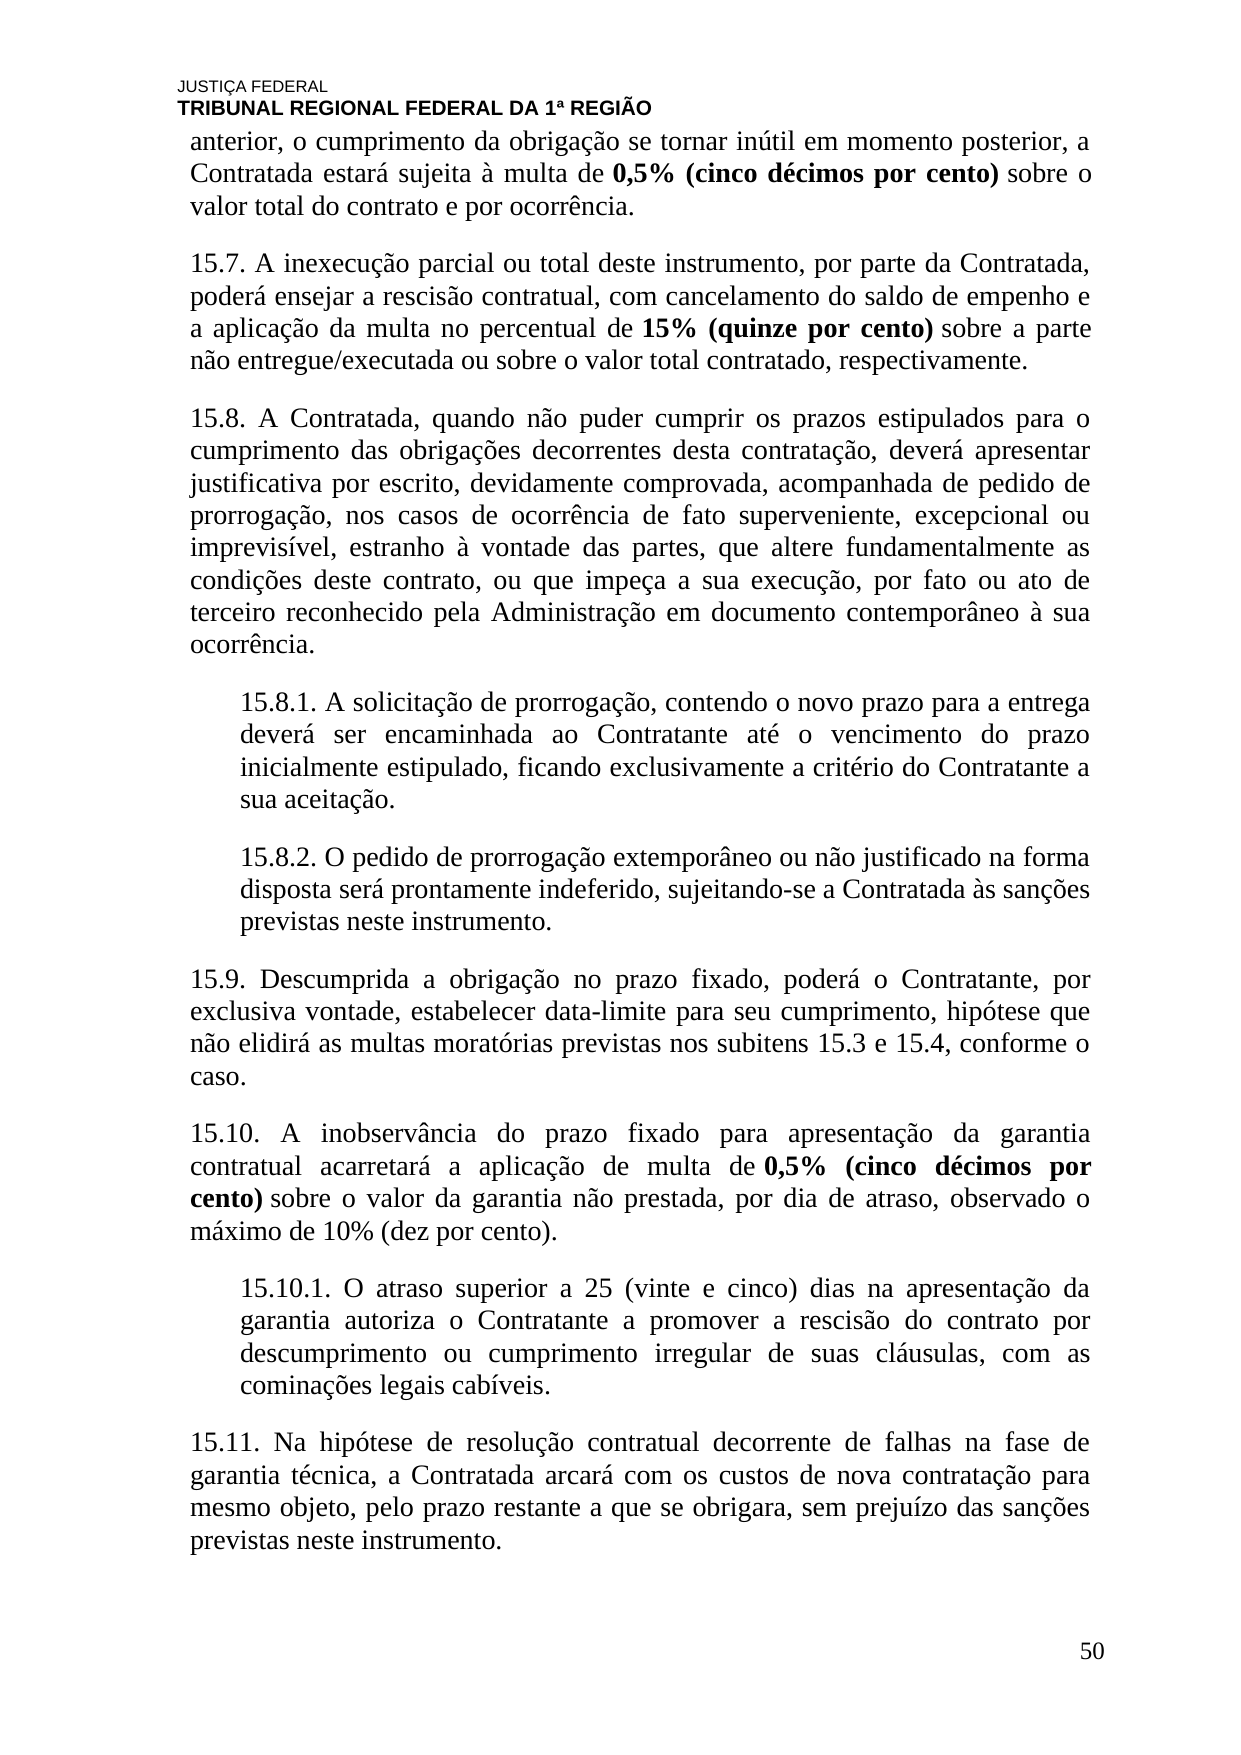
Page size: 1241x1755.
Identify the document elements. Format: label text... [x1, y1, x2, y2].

text 15.8.2. O pedido de prorrogação extemporâneo ou não justificado na forma disposta será prontamente indeferido, sujeitando-se a Contratada às sanções previstas neste instrumento. [985, 839, 1092, 937]
text 15.10. A inobservância do prazo fixado para apresentação da garantia contratual acarretará a aplicação de multa de 0,5% (cinco décimos por cento) sobre o valor da garantia não prestada, por dia de atraso, observado o máximo de 10% (dez por cento). [190, 1116, 308, 1246]
text 15.8.1. A solicitação de prorrogação, contendo o novo prazo para a entrega deverá ser encaminhada ao Contratante até o vencimento do prazo inicialmente estipulado, ficando exclusivamente a critério do Contratante a sua aceitação. [985, 685, 1092, 814]
text 15.9. Descumprida a obrigação no prazo fixado, poderá o Contratante, por exclusiva vontade, estabelecer data-limite para seu cumprimento, hipótese que não elidirá as multas moratórias previstas nos subitens 15.3 e 15.4, conforme o caso. [985, 962, 1092, 1091]
text 15.9. Descumprida a obrigação no prazo fixado, poderá o Contratante, por exclusiva vontade, estabelecer data-limite para seu cumprimento, hipótese que não elidirá as multas moratórias previstas nos subitens 15.3 e 15.4, conforme o caso. [190, 962, 308, 1091]
text 15.8. A Contratada, quando não puder cumprir os prazos estipulados para o cumprimento das obrigações decorrentes desta contratação, deverá apresentar justificativa por escrito, devidamente comprovada, acompanhada de pedido de prorrogação, nos casos de ocorrência de fato superveniente, excepcional ou imprevisível, estranho à vontade das partes, que altere fundamentalmente as condições deste contrato, ou que impeça a sua execução, por fato ou ato de terceiro reconhecido pela Administração em documento contemporâneo à sua ocorrência. [190, 401, 1092, 660]
text 15.10. A inobservância do prazo fixado para apresentação da garantia contratual acarretará a aplicação de multa de 0,5% (cinco décimos por cento) sobre o valor da garantia não prestada, por dia de atraso, observado o máximo de 10% (dez por cento). [985, 1116, 1092, 1246]
text 15.8.2. O pedido de prorrogação extemporâneo ou não justificado na forma disposta será prontamente indeferido, sujeitando-se a Contratada às sanções previstas neste instrumento. [240, 839, 308, 937]
text anterior, o cumprimento da obrigação se tornar inútil em momento posterior, a Contratada estará sujeita à multa de 0,5% (cinco décimos por cento) sobre o valor total do contrato e por ocorrência. [190, 124, 1092, 221]
text 15.10.1. O atraso superior a 25 (vinte e cinco) dias na apresentação da garantia autoriza o Contratante a promover a rescisão do contrato por descumprimento ou cumprimento irregular de suas cláusulas, com as cominações legais cabíveis. [240, 1271, 1092, 1401]
text 15.11. Na hipótese de resolução contratual decorrente de falhas na fase de garantia técnica, a Contratada arcará com os custos de nova contratação para mesmo objeto, pelo prazo restante a que se obrigara, sem prejuízo das sanções previstas neste instrumento. [190, 1426, 1092, 1555]
text 15.7. A inexecução parcial ou total deste instrumento, por parte da Contratada, poderá ensejar a rescisão contratual, com cancelamento do saldo de empenho e a aplicação da multa no percentual de 15% (quinze por cento) sobre a parte não entregue/executada ou sobre o valor total contratado, respectivamente. [190, 246, 1092, 376]
text 15.8.1. A solicitação de prorrogação, contendo o novo prazo para a entrega deverá ser encaminhada ao Contratante até o vencimento do prazo inicialmente estipulado, ficando exclusivamente a critério do Contratante a sua aceitação. [240, 685, 308, 814]
